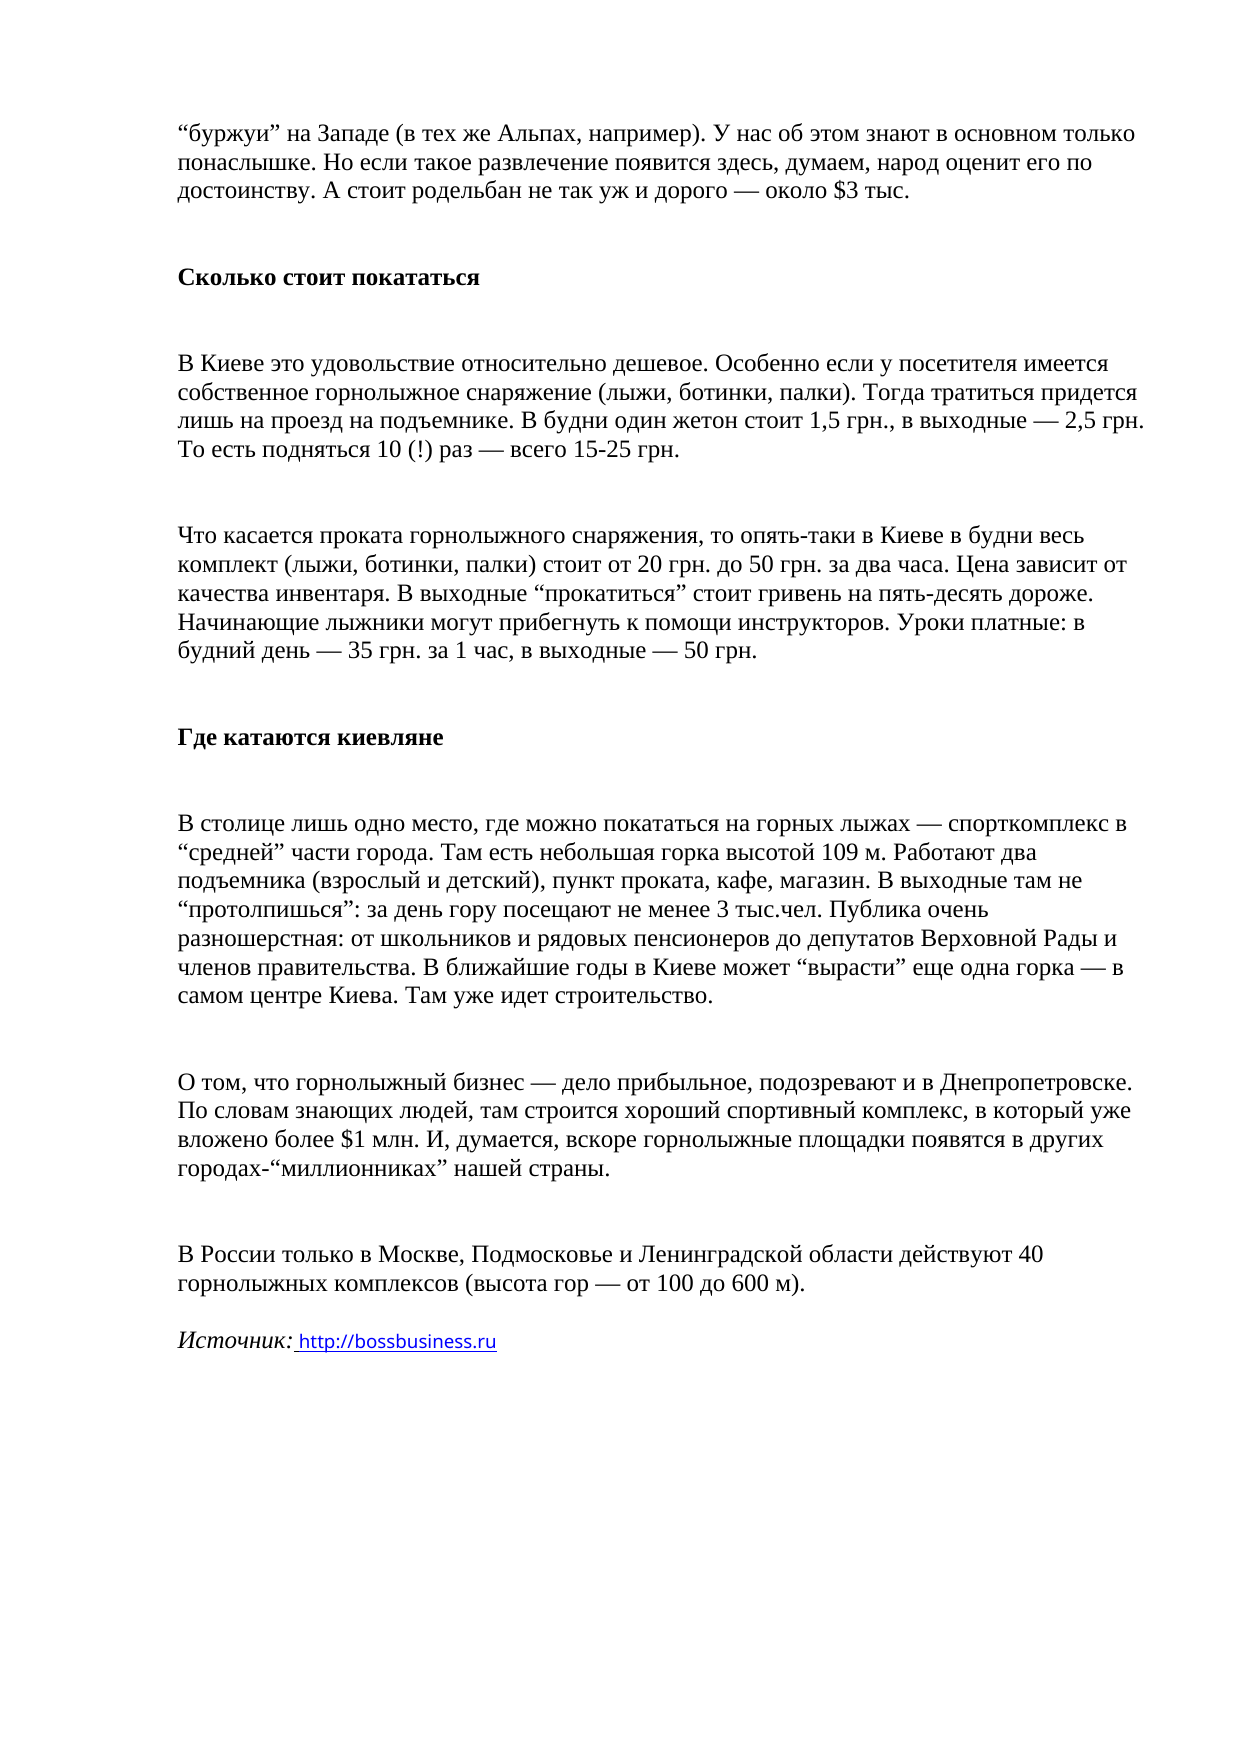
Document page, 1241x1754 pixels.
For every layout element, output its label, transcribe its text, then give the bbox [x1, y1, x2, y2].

text Источник: http://bossbusiness.ru [177, 1326, 1152, 1354]
text О том, что горнолыжный бизнес — дело прибыльное, подозревают и в Днепропетровске. По словам знающих людей, там строится хороший спортивный комплекс, в который уже вложено более $1 млн. И, думается, вскоре горнолыжные площадки появятся в других городах-“миллионниках” нашей страны. [177, 1067, 1152, 1182]
text Сколько стоит покататься [177, 262, 1152, 291]
text В столице лишь одно место, где можно покататься на горных лыжах — спорткомплекс в “средней” части города. Там есть небольшая горка высотой 109 м. Работают два подъемника (взрослый и детский), пункт проката, кафе, магазин. В выходные там не “протолпишься”: за день гору посещают не менее 3 тыс.чел. Публика очень разношерстная: от школьников и рядовых пенсионеров до депутатов Верховной Рады и членов правительства. В ближайшие годы в Киеве может “вырасти” еще одна горка — в самом центре Киева. Там уже идет строительство. [177, 808, 1152, 1009]
text В России только в Москве, Подмосковье и Ленинградской области действуют 40 горнолыжных комплексов (высота гор — от 100 до 600 м). [177, 1239, 1152, 1297]
text В Киеве это удовольствие относительно дешевое. Особенно если у посетителя имеется собственное горнолыжное снаряжение (лыжи, ботинки, палки). Тогда тратиться придется лишь на проезд на подъемнике. В будни один жетон стоит 1,5 грн., в выходные — 2,5 грн. То есть подняться 10 (!) раз — всего 15-25 грн. [177, 348, 1152, 463]
text Что касается проката горнолыжного снаряжения, то опять-таки в Киеве в будни весь комплект (лыжи, ботинки, палки) стоит от 20 грн. до 50 грн. за два часа. Цена зависит от качества инвентаря. В выходные “прокатиться” стоит гривень на пять-десять дороже. Начинающие лыжники могут прибегнуть к помощи инструкторов. Уроки платные: в будний день — 35 грн. за 1 час, в выходные — 50 грн. [177, 521, 1152, 664]
text “буржуи” на Западе (в тех же Альпах, например). У нас об этом знают в основном только понаслышке. Но если такое развлечение появится здесь, думаем, народ оценит его по достоинству. А стоит родельбан не так уж и дорого — около $3 тыс. [177, 118, 1152, 204]
text Где катаются киевляне [177, 722, 1152, 751]
